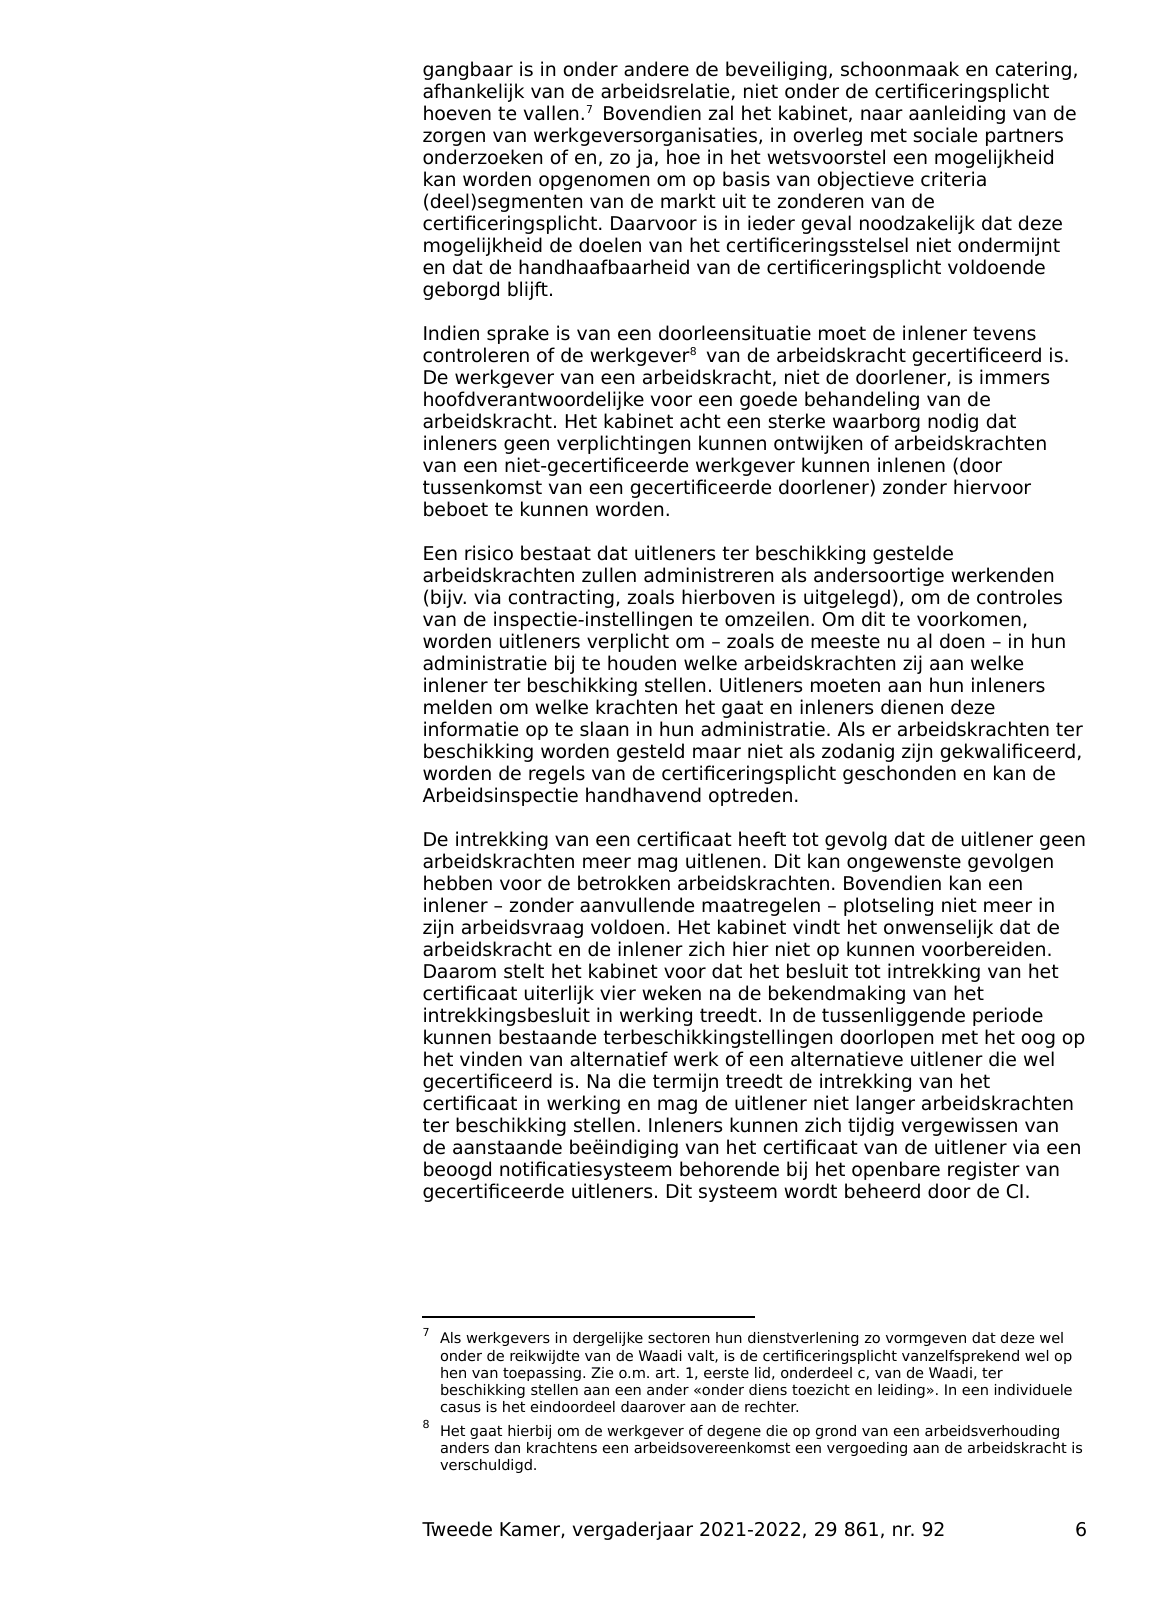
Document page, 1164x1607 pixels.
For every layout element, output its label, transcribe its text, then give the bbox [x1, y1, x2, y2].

text Indien sprake is van een doorleensituatie moet de inlener tevens controleren of de werkgever van de arbeidskracht gecertificeerd is. De werkgever van een arbeidskracht, niet de doorlener, is immers hoofdverantwoordelijke voor een goede behandeling van de arbeidskracht. Het kabinet acht een sterke waarborg nodig dat inleners geen verplichtingen kunnen ontwijken of arbeidskrachten van een niet-gecertificeerde werkgever kunnen inlenen (door tussenkomst van een gecertificeerde doorlener) zonder hiervoor beboet te kunnen worden. [422, 323, 1087, 521]
text Als werkgevers in dergelijke sectoren hun dienstverlening zo vormgeven dat deze wel onder de reikwijdte van de Waadi valt, is de certificeringsplicht vanzelfsprekend wel op hen van toepassing. Zie o.m. art. 1, eerste lid, onderdeel c, van de Waadi, ter beschikking stellen aan een ander «onder diens toezicht en leiding». In een individuele casus is het eindoordeel daarover aan de rechter. [422, 1326, 1087, 1416]
text De intrekking van een certificaat heeft tot gevolg dat de uitlener geen arbeidskrachten meer mag uitlenen. Dit kan ongewenste gevolgen hebben voor de betrokken arbeidskrachten. Bovendien kan een inlener – zonder aanvullende maatregelen – plotseling niet meer in zijn arbeidsvraag voldoen. Het kabinet vindt het onwenselijk dat de arbeidskracht en de inlener zich hier niet op kunnen voorbereiden. Daarom stelt het kabinet voor dat het besluit tot intrekking van het certificaat uiterlijk vier weken na de bekendmaking van het intrekkingsbesluit in werking treedt. In de tussenliggende periode kunnen bestaande terbeschikkingstellingen doorlopen met het oog op het vinden van alternatief werk of een alternatieve uitlener die wel gecertificeerd is. Na die termijn treedt de intrekking van het certificaat in werking en mag de uitlener niet langer arbeidskrachten ter beschikking stellen. Inleners kunnen zich tijdig vergewissen van de aanstaande beëindiging van het certificaat van de uitlener via een beoogd notificatiesysteem behorende bij het openbare register van gecertificeerde uitleners. Dit systeem wordt beheerd door de CI. [422, 829, 1087, 1203]
text gangbaar is in onder andere de beveiliging, schoonmaak en catering, afhankelijk van de arbeidsrelatie, niet onder de certificeringsplicht hoeven te vallen. Bovendien zal het kabinet, naar aanleiding van de zorgen van werkgeversorganisaties, in overleg met sociale partners onderzoeken of en, zo ja, hoe in het wetsvoorstel een mogelijkheid kan worden opgenomen om op basis van objectieve criteria (deel)segmenten van de markt uit te zonderen van de certificeringsplicht. Daarvoor is in ieder geval noodzakelijk dat deze mogelijkheid de doelen van het certificeringsstelsel niet ondermijnt en dat de handhaafbaarheid van de certificeringsplicht voldoende geborgd blijft. [422, 59, 1087, 301]
text Een risico bestaat dat uitleners ter beschikking gestelde arbeidskrachten zullen administreren als andersoortige werkenden (bijv. via contracting, zoals hierboven is uitgelegd), om de controles van de inspectie-instellingen te omzeilen. Om dit te voorkomen, worden uitleners verplicht om – zoals de meeste nu al doen – in hun administratie bij te houden welke arbeidskrachten zij aan welke inlener ter beschikking stellen. Uitleners moeten aan hun inleners melden om welke krachten het gaat en inleners dienen deze informatie op te slaan in hun administratie. Als er arbeidskrachten ter beschikking worden gesteld maar niet als zodanig zijn gekwalificeerd, worden de regels van de certificeringsplicht geschonden en kan de Arbeidsinspectie handhavend optreden. [422, 543, 1087, 807]
text Het gaat hierbij om de werkgever of degene die op grond van een arbeidsverhouding anders dan krachtens een arbeidsovereenkomst een vergoeding aan de arbeidskracht is verschuldigd. [422, 1418, 1087, 1474]
